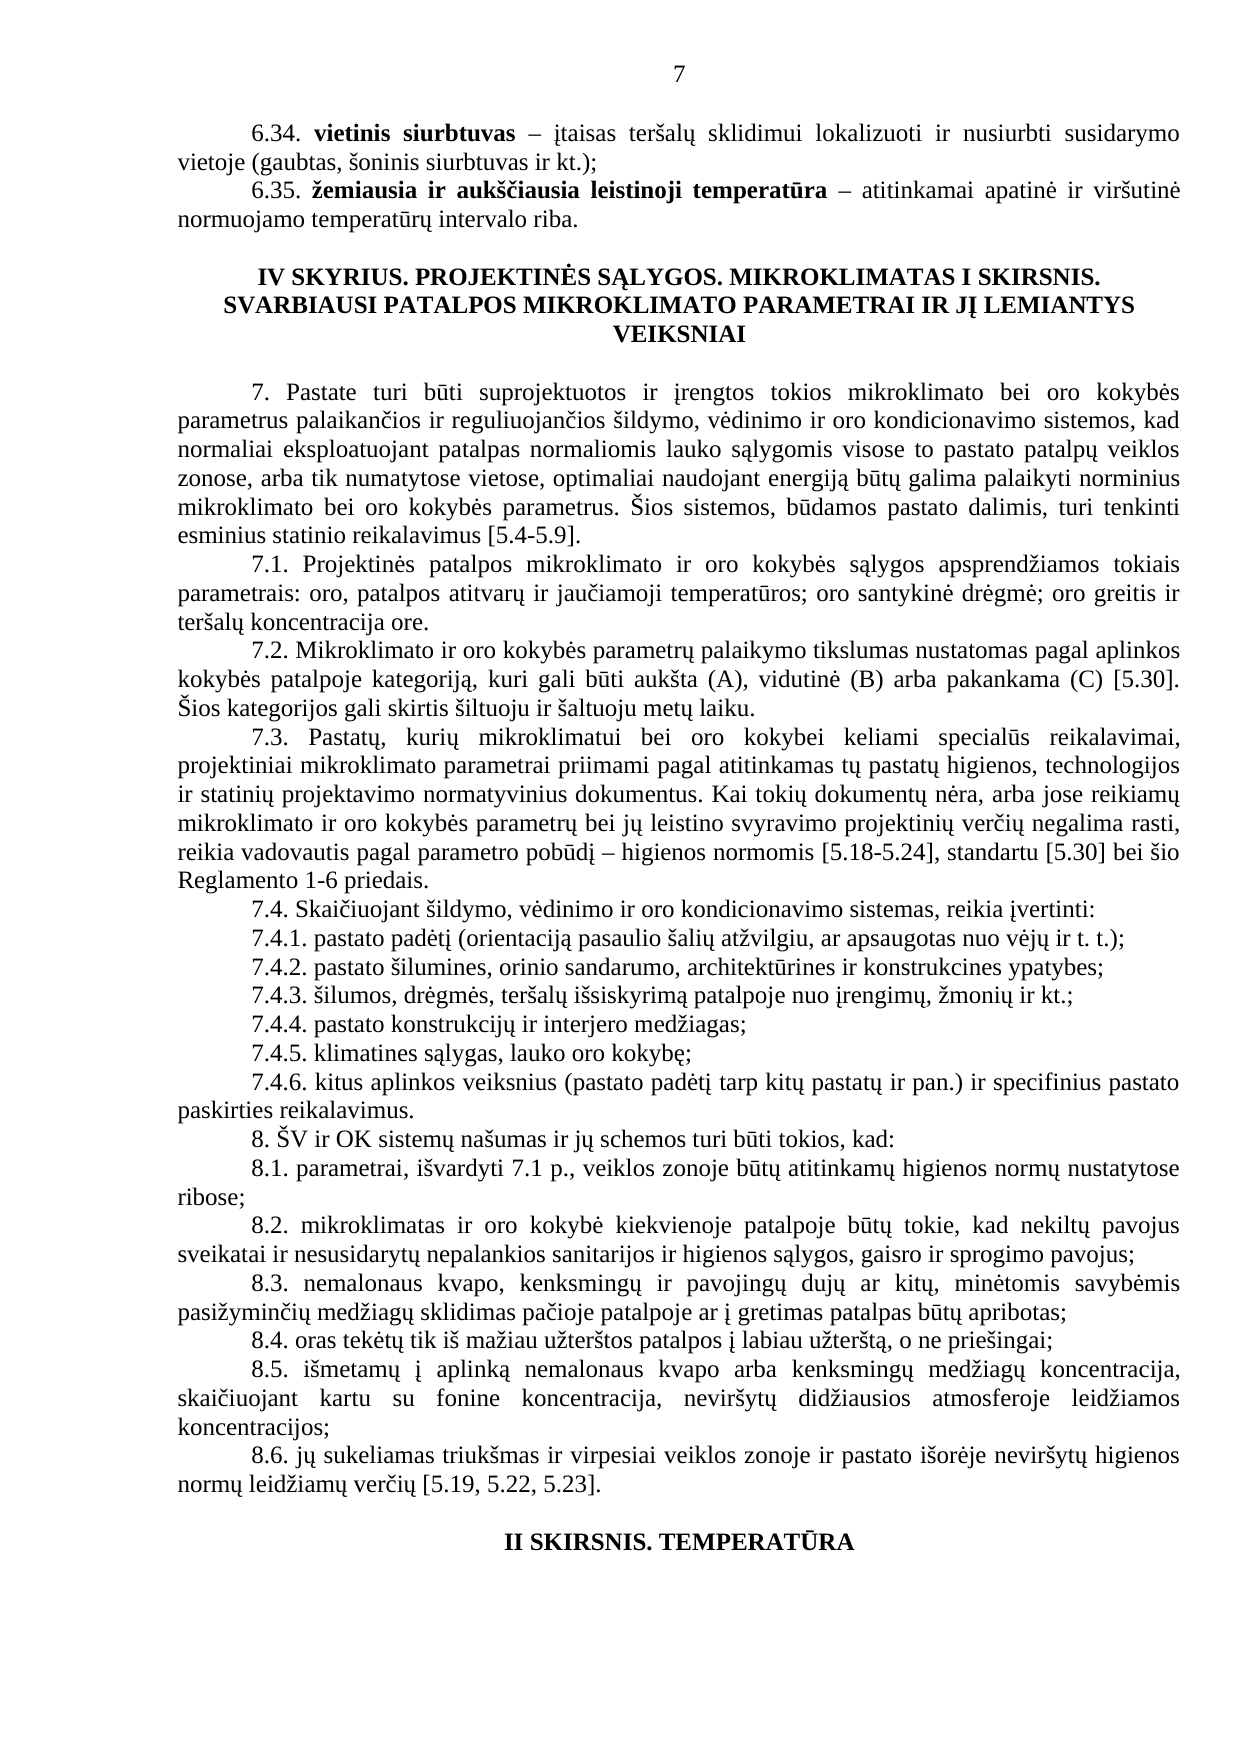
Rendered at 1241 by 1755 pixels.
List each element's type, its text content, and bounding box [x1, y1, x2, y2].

text 8.5. išmetamų į aplinką nemalonaus kvapo arba kenksmingų medžiagų koncentracija, skaičiuojant kartu su fonine koncentracija, neviršytų didžiausios atmosferoje leidžiamos koncentracijos; [177, 1354, 1181, 1441]
text 6.35. žemiausia ir aukščiausia leistinoji temperatūra – atitinkamai apatinė ir viršutinė normuojamo temperatūrų intervalo riba. [177, 176, 1181, 233]
text 8.2. mikroklimatas ir oro kokybė kiekvienoje patalpoje būtų tokie, kad nekiltų pavojus sveikatai ir nesusidarytų nepalankios sanitarijos ir higienos sąlygos, gaisro ir sprogimo pavojus; [177, 1211, 1181, 1268]
text 7.4.1. pastato padėtį (orientaciją pasaulio šalių atžvilgiu, ar apsaugotas nuo vėjų ir t. t.); [177, 923, 1181, 952]
text 7.4.5. klimatines sąlygas, lauko oro kokybę; [177, 1038, 1181, 1067]
text 7.4. Skaičiuojant šildymo, vėdinimo ir oro kondicionavimo sistemas, reikia įvertinti: [177, 894, 1181, 923]
text 7.1. Projektinės patalpos mikroklimato ir oro kokybės sąlygos apsprendžiamos tokiais parametrais: oro, patalpos atitvarų ir jaučiamoji temperatūros; oro santykinė drėgmė; oro greitis ir teršalų koncentracija ore. [177, 549, 1181, 636]
text 7.4.4. pastato konstrukcijų ir interjero medžiagas; [177, 1009, 1181, 1038]
text 7.3. Pastatų, kurių mikroklimatui bei oro kokybei keliami specialūs reikalavimai, projektiniai mikroklimato parametrai priimami pagal atitinkamas tų pastatų higienos, technologijos ir statinių projektavimo normatyvinius dokumentus. Kai tokių dokumentų nėra, arba jose reikiamų mikroklimato ir oro kokybės parametrų bei jų leistino svyravimo projektinių verčių negalima rasti, reikia vadovautis pagal parametro pobūdį – higienos normomis [5.18-5.24], standartu [5.30] bei šio Reglamento 1-6 priedais. [177, 722, 1181, 894]
text 7.4.2. pastato šilumines, orinio sandarumo, architektūrines ir konstrukcines ypatybes; [177, 952, 1181, 981]
text 8.6. jų sukeliamas triukšmas ir virpesiai veiklos zonoje ir pastato išorėje neviršytų higienos normų leidžiamų verčių [5.19, 5.22, 5.23]. [177, 1441, 1181, 1498]
text 8.3. nemalonaus kvapo, kenksmingų ir pavojingų dujų ar kitų, minėtomis savybėmis pasižyminčių medžiagų sklidimas pačioje patalpoje ar į gretimas patalpas būtų apribotas; [177, 1268, 1181, 1326]
text 8.4. oras tekėtų tik iš mažiau užterštos patalpos į labiau užterštą, o ne priešingai; [177, 1326, 1181, 1354]
text 6.34. vietinis siurbtuvas – įtaisas teršalų sklidimui lokalizuoti ir nusiurbti susidarymo vietoje (gaubtas, šoninis siurbtuvas ir kt.); [177, 118, 1181, 176]
text 8. ŠV ir OK sistemų našumas ir jų schemos turi būti tokios, kad: [177, 1124, 1181, 1153]
text IV SKYRIUS. PROJEKTINĖS SĄLYGOS. MIKROKLIMATAS I SKIRSNIS. SVARBIAUSI PATALPOS MIKROKLIMATO PARAMETRAI IR JĮ LEMIANTYS VEIKSNIAI [177, 262, 1181, 348]
text 7.4.3. šilumos, drėgmės, teršalų išsiskyrimą patalpoje nuo įrengimų, žmonių ir kt.; [177, 981, 1181, 1009]
text 8.1. parametrai, išvardyti 7.1 p., veiklos zonoje būtų atitinkamų higienos normų nustatytose ribose; [177, 1153, 1181, 1211]
text 7. Pastate turi būti suprojektuotos ir įrengtos tokios mikroklimato bei oro kokybės parametrus palaikančios ir reguliuojančios šildymo, vėdinimo ir oro kondicionavimo sistemos, kad normaliai eksploatuojant patalpas normaliomis lauko sąlygomis visose to pastato patalpų veiklos zonose, arba tik numatytose vietose, optimaliai naudojant energiją būtų galima palaikyti norminius mikroklimato bei oro kokybės parametrus. Šios sistemos, būdamos pastato dalimis, turi tenkinti esminius statinio reikalavimus [5.4-5.9]. [177, 377, 1181, 549]
text 7.2. Mikroklimato ir oro kokybės parametrų palaikymo tikslumas nustatomas pagal aplinkos kokybės patalpoje kategoriją, kuri gali būti aukšta (A), vidutinė (B) arba pakankama (C) [5.30]. Šios kategorijos gali skirtis šiltuoju ir šaltuoju metų laiku. [177, 636, 1181, 722]
text 7.4.6. kitus aplinkos veiksnius (pastato padėtį tarp kitų pastatų ir pan.) ir specifinius pastato paskirties reikalavimus. [177, 1067, 1181, 1124]
text II SKIRSNIS. TEMPERATŪRA [177, 1527, 1181, 1556]
